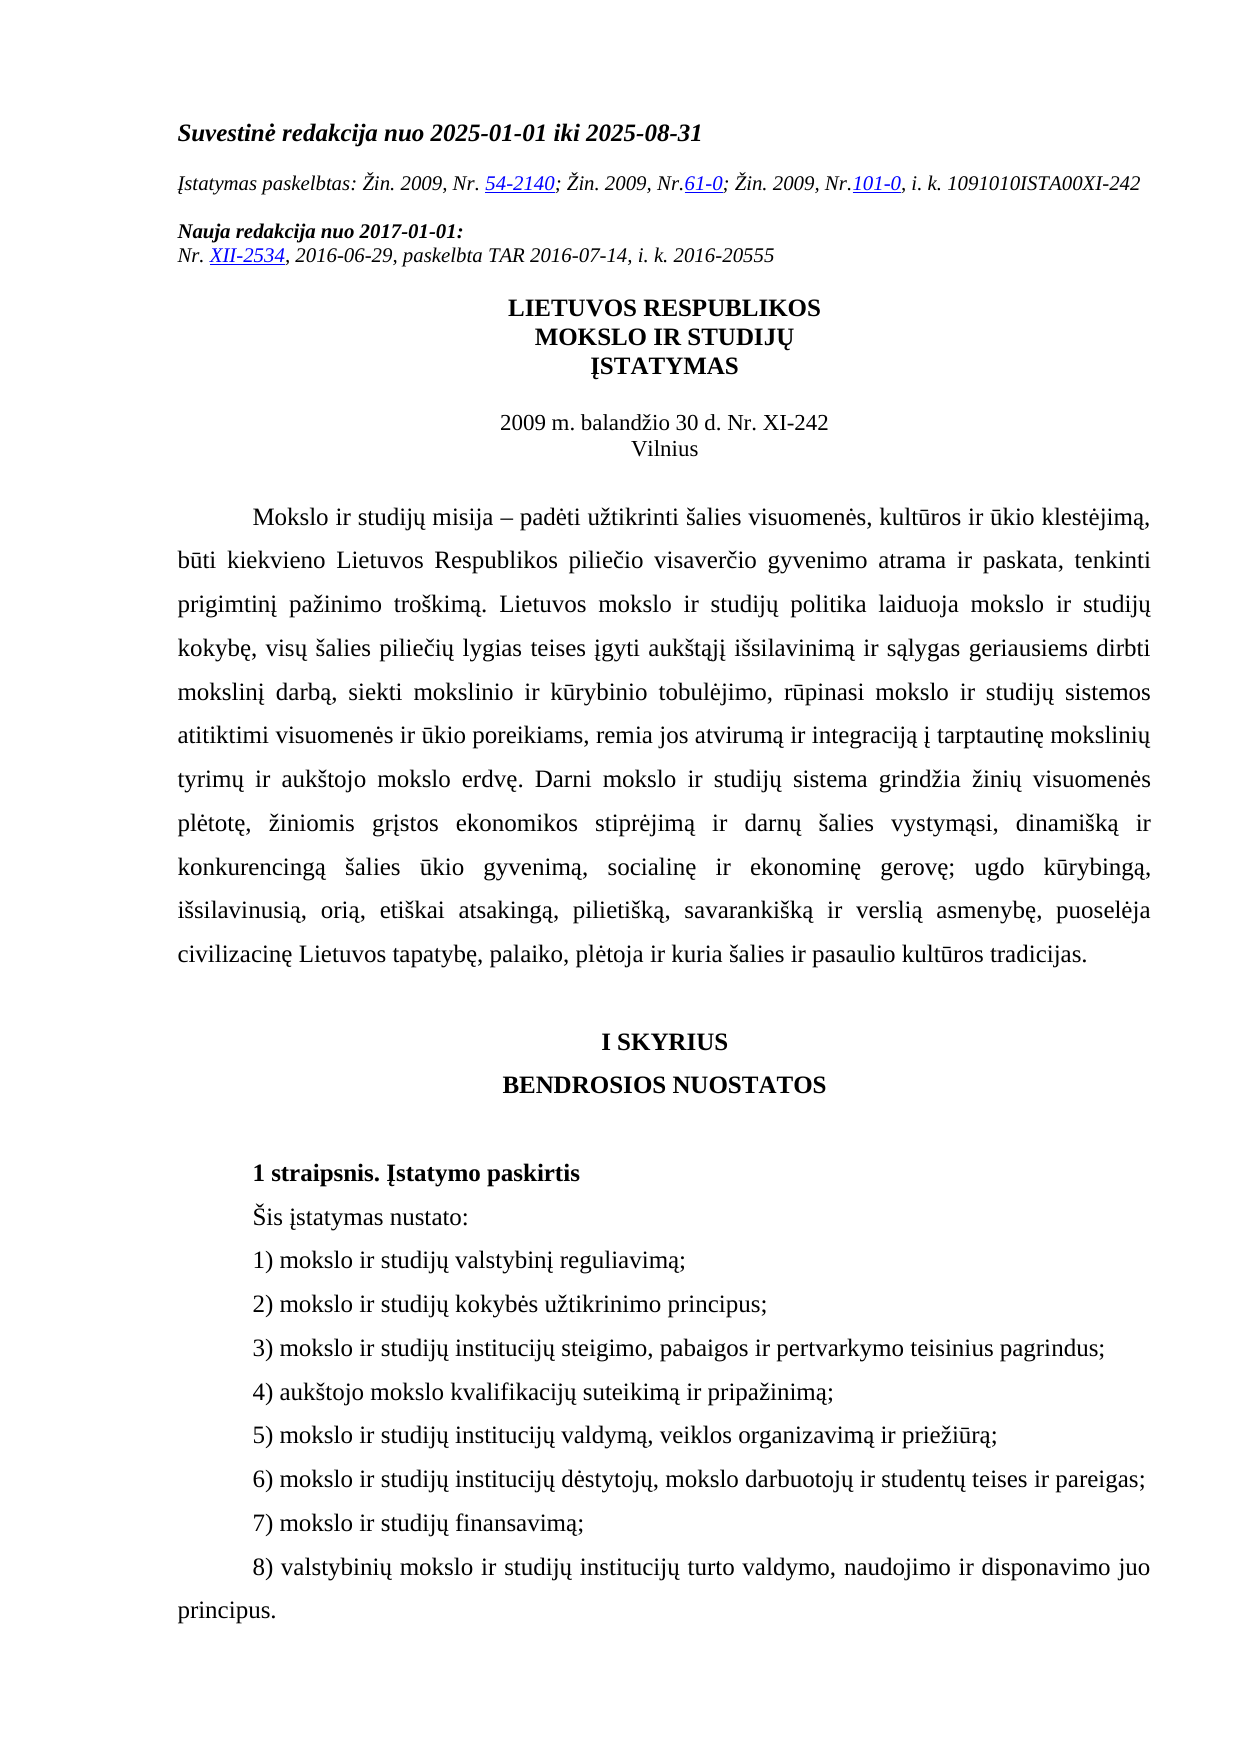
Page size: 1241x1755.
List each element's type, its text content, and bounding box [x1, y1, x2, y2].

text Nauja redakcija nuo 2017-01-01: [177, 219, 1152, 243]
text 7) mokslo ir studijų finansavimą; [177, 1496, 1152, 1540]
text Suvestinė redakcija nuo 2025-01-01 iki 2025-08-31 [177, 118, 1152, 147]
text ĮSTATYMAS [177, 351, 1152, 380]
text 1 straipsnis. Įstatymo paskirtis [177, 1146, 1152, 1190]
text 2) mokslo ir studijų kokybės užtikrinimo principus; [177, 1277, 1152, 1321]
text 2009 m. balandžio 30 d. Nr. XI-242 [177, 408, 1152, 435]
text MOKSLO IR STUDIJŲ [177, 322, 1152, 351]
text 8) valstybinių mokslo ir studijų institucijų turto valdymo, naudojimo ir disponavimo juo principus. [177, 1540, 1152, 1627]
text 6) mokslo ir studijų institucijų dėstytojų, mokslo darbuotojų ir studentų teises ir pareigas; [177, 1452, 1152, 1496]
text Šis įstatymas nustato: [177, 1190, 1152, 1234]
text Mokslo ir studijų misija – padėti užtikrinti šalies visuomenės, kultūros ir ūkio klestėjimą, būti kiekvieno Lietuvos Respublikos piliečio visaverčio gyvenimo atrama ir paskata, tenkinti prigimtinį pažinimo troškimą. Lietuvos mokslo ir studijų politika laiduoja mokslo ir studijų kokybę, visų šalies piliečių lygias teises įgyti aukštąjį išsilavinimą ir sąlygas geriausiems dirbti mokslinį darbą, siekti mokslinio ir kūrybinio tobulėjimo, rūpinasi mokslo ir studijų sistemos atitiktimi visuomenės ir ūkio poreikiams, remia jos atvirumą ir integraciją į tarptautinę mokslinių tyrimų ir aukštojo mokslo erdvę. Darni mokslo ir studijų sistema grindžia žinių visuomenės plėtotę, žiniomis grįstos ekonomikos stiprėjimą ir darnų šalies vystymąsi, dinamišką ir konkurencingą šalies ūkio gyvenimą, socialinę ir ekonominę gerovę; ugdo kūrybingą, išsilavinusią, orią, etiškai atsakingą, pilietišką, savarankišką ir verslią asmenybę, puoselėja civilizacinę Lietuvos tapatybę, palaiko, plėtoja ir kuria šalies ir pasaulio kultūros tradicijas. [177, 490, 1152, 971]
text BENDROSIOS NUOSTATOS [177, 1059, 1152, 1102]
text Įstatymas paskelbtas: Žin. 2009, Nr. 54-2140; Žin. 2009, Nr.61-0; Žin. 2009, Nr.101-0, i. k. 1091010ISTA00XI-242 [177, 171, 1152, 195]
text 5) mokslo ir studijų institucijų valdymą, veiklos organizavimą ir priežiūrą; [177, 1409, 1152, 1452]
text LIETUVOS RESPUBLIKOS [177, 293, 1152, 322]
text I SKYRIUS [177, 1015, 1152, 1059]
text Vilnius [177, 435, 1152, 461]
text 3) mokslo ir studijų institucijų steigimo, pabaigos ir pertvarkymo teisinius pagrindus; [177, 1321, 1152, 1365]
text 1) mokslo ir studijų valstybinį reguliavimą; [177, 1234, 1152, 1277]
text Nr. XII-2534, 2016-06-29, paskelbta TAR 2016-07-14, i. k. 2016-20555 [177, 243, 1152, 267]
text 4) aukštojo mokslo kvalifikacijų suteikimą ir pripažinimą; [177, 1365, 1152, 1409]
